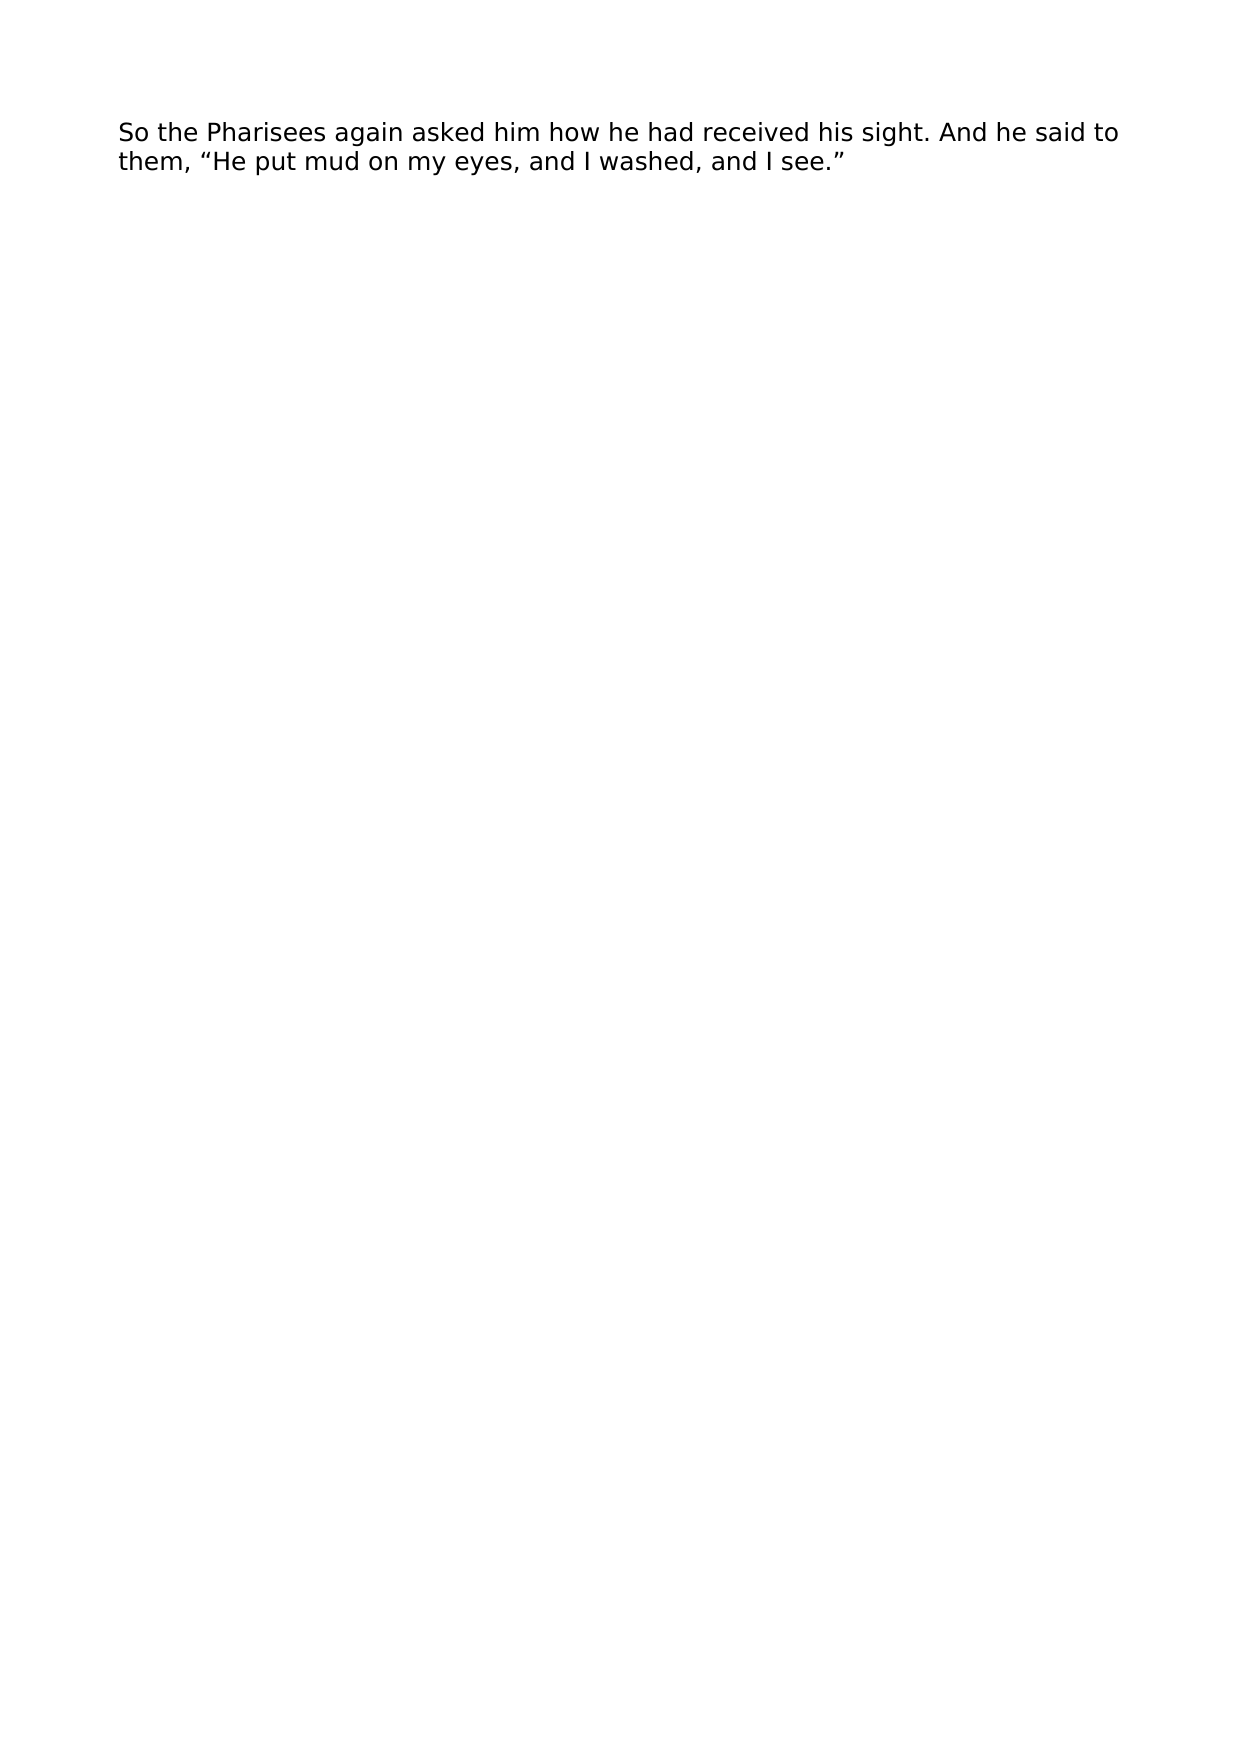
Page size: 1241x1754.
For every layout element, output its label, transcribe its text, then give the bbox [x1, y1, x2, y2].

text So the Pharisees again asked him how he had received his sight. And he said to them, “He put mud on my eyes, and I washed, and I see.” [118, 118, 1122, 176]
